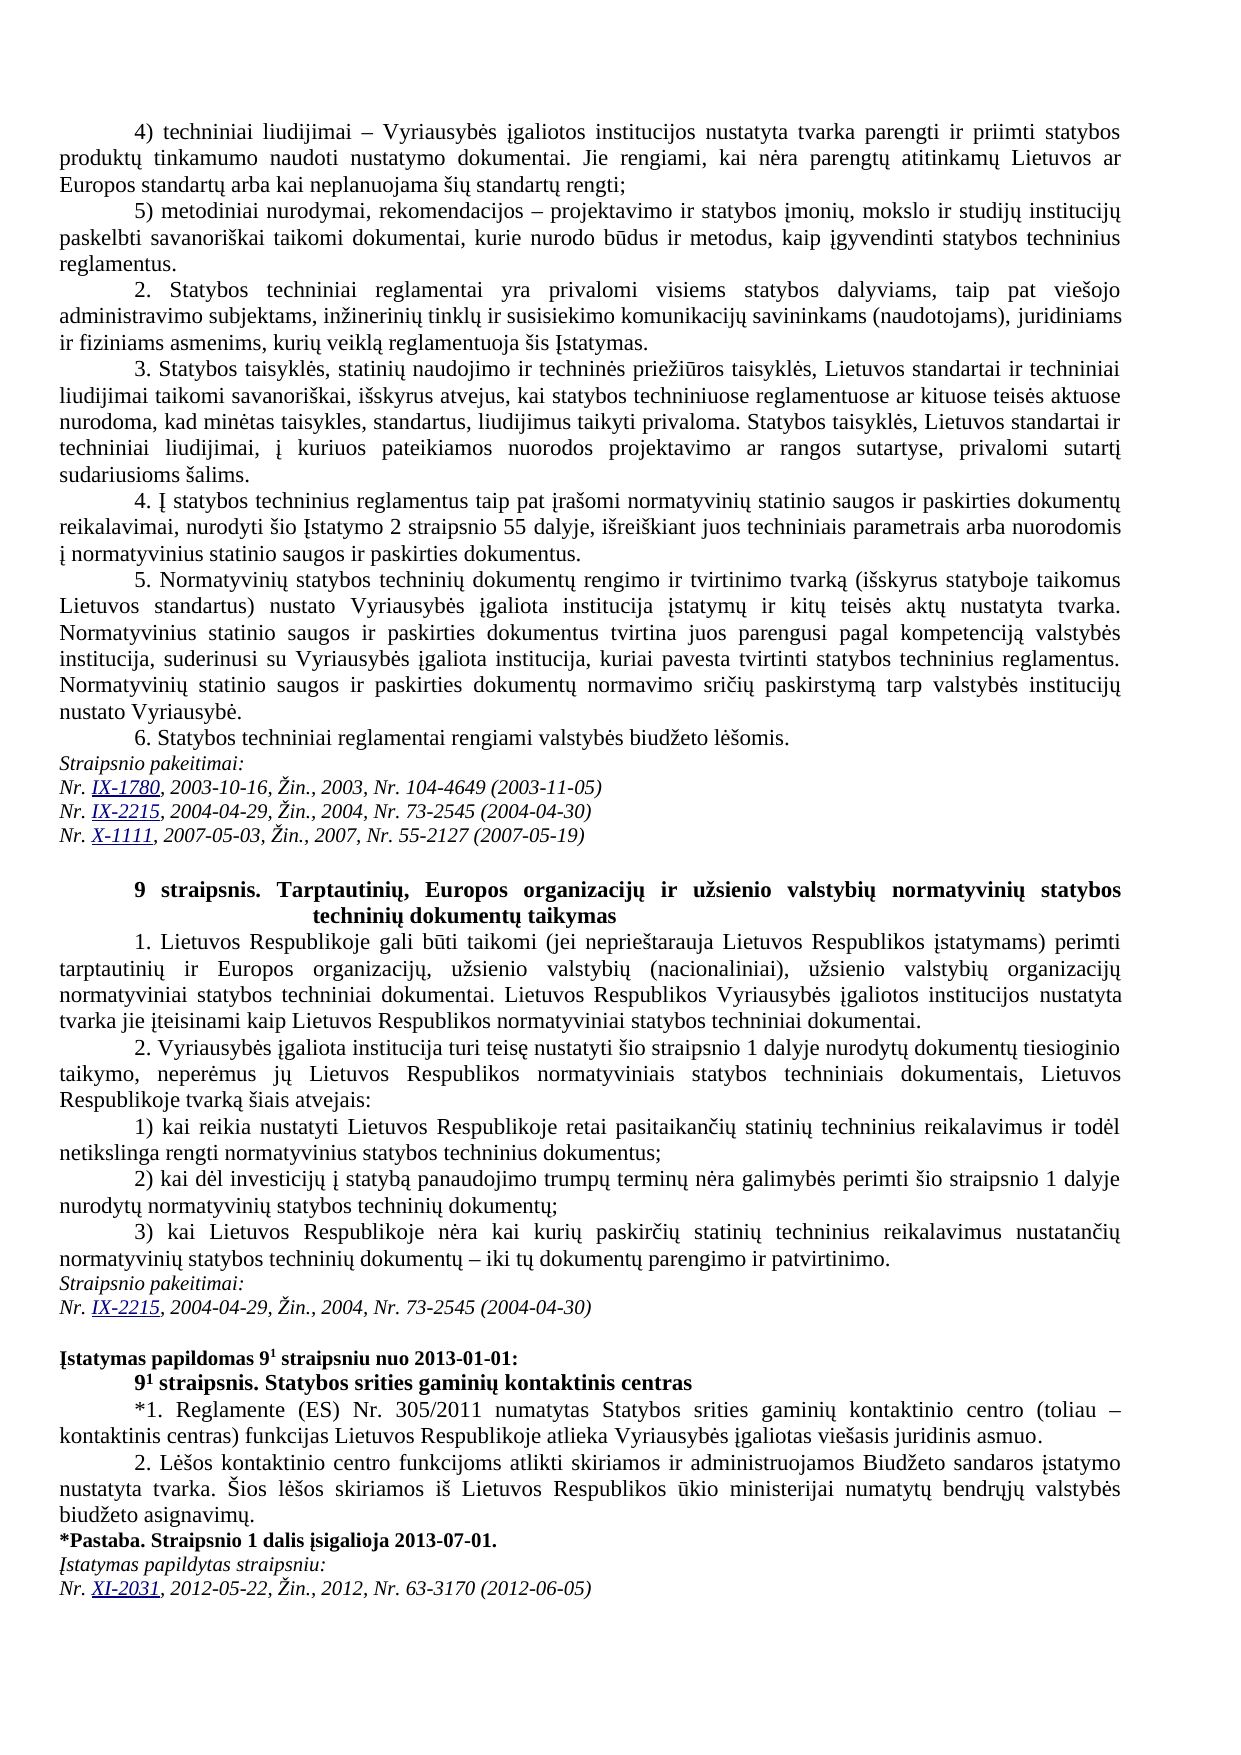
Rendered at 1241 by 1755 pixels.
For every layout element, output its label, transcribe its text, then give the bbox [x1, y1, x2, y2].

text 91 straipsnis. Statybos srities gaminių kontaktinis centras [59, 1369, 1122, 1396]
text *Pastaba. Straipsnio 1 dalis įsigalioja 2013-07-01. [59, 1528, 1122, 1552]
text 2. Lėšos kontaktinio centro funkcijoms atlikti skiriamos ir administruojamos Biudžeto sandaros įstatymo nustatyta tvarka. Šios lėšos skiriamos iš Lietuvos Respublikos ūkio ministerijai numatytų bendrųjų valstybės biudžeto asignavimų. [59, 1448, 1122, 1528]
text Nr. X-1111, 2007-05-03, Žin., 2007, Nr. 55-2127 (2007-05-19) [59, 823, 1122, 847]
text 4. Į statybos techninius reglamentus taip pat įrašomi normatyvinių statinio saugos ir paskirties dokumentų reikalavimai, nurodyti šio Įstatymo 2 straipsnio 55 dalyje, išreiškiant juos techniniais parametrais arba nuorodomis į normatyvinius statinio saugos ir paskirties dokumentus. [59, 487, 1122, 566]
text 5) metodiniai nurodymai, rekomendacijos – projektavimo ir statybos įmonių, mokslo ir studijų institucijų paskelbti savanoriškai taikomi dokumentai, kurie nurodo būdus ir metodus, kaip įgyvendinti statybos techninius reglamentus. [59, 197, 1122, 276]
text *1. Reglamente (ES) Nr. 305/2011 numatytas Statybos srities gaminių kontaktinio centro (toliau – kontaktinis centras) funkcijas Lietuvos Respublikoje atlieka Vyriausybės įgaliotas viešasis juridinis asmuo. [59, 1396, 1122, 1448]
text 4) techniniai liudijimai – Vyriausybės įgaliotos institucijos nustatyta tvarka parengti ir priimti statybos produktų tinkamumo naudoti nustatymo dokumentai. Jie rengiami, kai nėra parengtų atitinkamų Lietuvos ar Europos standartų arba kai neplanuojama šių standartų rengti; [59, 118, 1122, 197]
text 5. Normatyvinių statybos techninių dokumentų rengimo ir tvirtinimo tvarką (išskyrus statyboje taikomus Lietuvos standartus) nustato Vyriausybės įgaliota institucija įstatymų ir kitų teisės aktų nustatyta tvarka. Normatyvinius statinio saugos ir paskirties dokumentus tvirtina juos parengusi pagal kompetenciją valstybės institucija, suderinusi su Vyriausybės įgaliota institucija, kuriai pavesta tvirtinti statybos techninius reglamentus. Normatyvinių statinio saugos ir paskirties dokumentų normavimo sričių paskirstymą tarp valstybės institucijų nustato Vyriausybė. [59, 566, 1122, 724]
text 3) kai Lietuvos Respublikoje nėra kai kurių paskirčių statinių techninius reikalavimus nustatančių normatyvinių statybos techninių dokumentų – iki tų dokumentų parengimo ir patvirtinimo. [59, 1218, 1122, 1271]
text Įstatymas papildomas 91 straipsniu nuo 2013-01-01: [59, 1345, 1122, 1369]
text Nr. IX-1780, 2003-10-16, Žin., 2003, Nr. 104-4649 (2003-11-05) [59, 775, 1122, 799]
text 2. Vyriausybės įgaliota institucija turi teisę nustatyti šio straipsnio 1 dalyje nurodytų dokumentų tiesioginio taikymo, neperėmus jų Lietuvos Respublikos normatyviniais statybos techniniais dokumentais, Lietuvos Respublikoje tvarką šiais atvejais: [59, 1034, 1122, 1113]
text Nr. IX-2215, 2004-04-29, Žin., 2004, Nr. 73-2545 (2004-04-30) [59, 799, 1122, 823]
text Straipsnio pakeitimai: [59, 1271, 1122, 1295]
text 1) kai reikia nustatyti Lietuvos Respublikoje retai pasitaikančių statinių techninius reikalavimus ir todėl netikslinga rengti normatyvinius statybos techninius dokumentus; [59, 1113, 1122, 1166]
text 1. Lietuvos Respublikoje gali būti taikomi (jei neprieštarauja Lietuvos Respublikos įstatymams) perimti tarptautinių ir Europos organizacijų, užsienio valstybių (nacionaliniai), užsienio valstybių organizacijų normatyviniai statybos techniniai dokumentai. Lietuvos Respublikos Vyriausybės įgaliotos institucijos nustatyta tvarka jie įteisinami kaip Lietuvos Respublikos normatyviniai statybos techniniai dokumentai. [59, 928, 1122, 1034]
text Straipsnio pakeitimai: [59, 751, 1122, 775]
text 6. Statybos techniniai reglamentai rengiami valstybės biudžeto lėšomis. [59, 724, 1122, 751]
text Įstatymas papildytas straipsniu: [59, 1552, 1122, 1576]
text 2) kai dėl investicijų į statybą panaudojimo trumpų terminų nėra galimybės perimti šio straipsnio 1 dalyje nurodytų normatyvinių statybos techninių dokumentų; [59, 1166, 1122, 1218]
text Nr. IX-2215, 2004-04-29, Žin., 2004, Nr. 73-2545 (2004-04-30) [59, 1295, 1122, 1319]
text 9 straipsnis. Tarptautinių, Europos organizacijų ir užsienio valstybių normatyvinių statybos techninių dokumentų taikymas [134, 876, 1122, 928]
text Nr. XI-2031, 2012-05-22, Žin., 2012, Nr. 63-3170 (2012-06-05) [59, 1576, 1122, 1600]
text 3. Statybos taisyklės, statinių naudojimo ir techninės priežiūros taisyklės, Lietuvos standartai ir techniniai liudijimai taikomi savanoriškai, išskyrus atvejus, kai statybos techniniuose reglamentuose ar kituose teisės aktuose nurodoma, kad minėtas taisykles, standartus, liudijimus taikyti privaloma. Statybos taisyklės, Lietuvos standartai ir techniniai liudijimai, į kuriuos pateikiamos nuorodos projektavimo ar rangos sutartyse, privalomi sutartį sudariusioms šalims. [59, 355, 1122, 487]
text 2. Statybos techniniai reglamentai yra privalomi visiems statybos dalyviams, taip pat viešojo administravimo subjektams, inžinerinių tinklų ir susisiekimo komunikacijų savininkams (naudotojams), juridiniams ir fiziniams asmenims, kurių veiklą reglamentuoja šis Įstatymas. [59, 276, 1122, 355]
